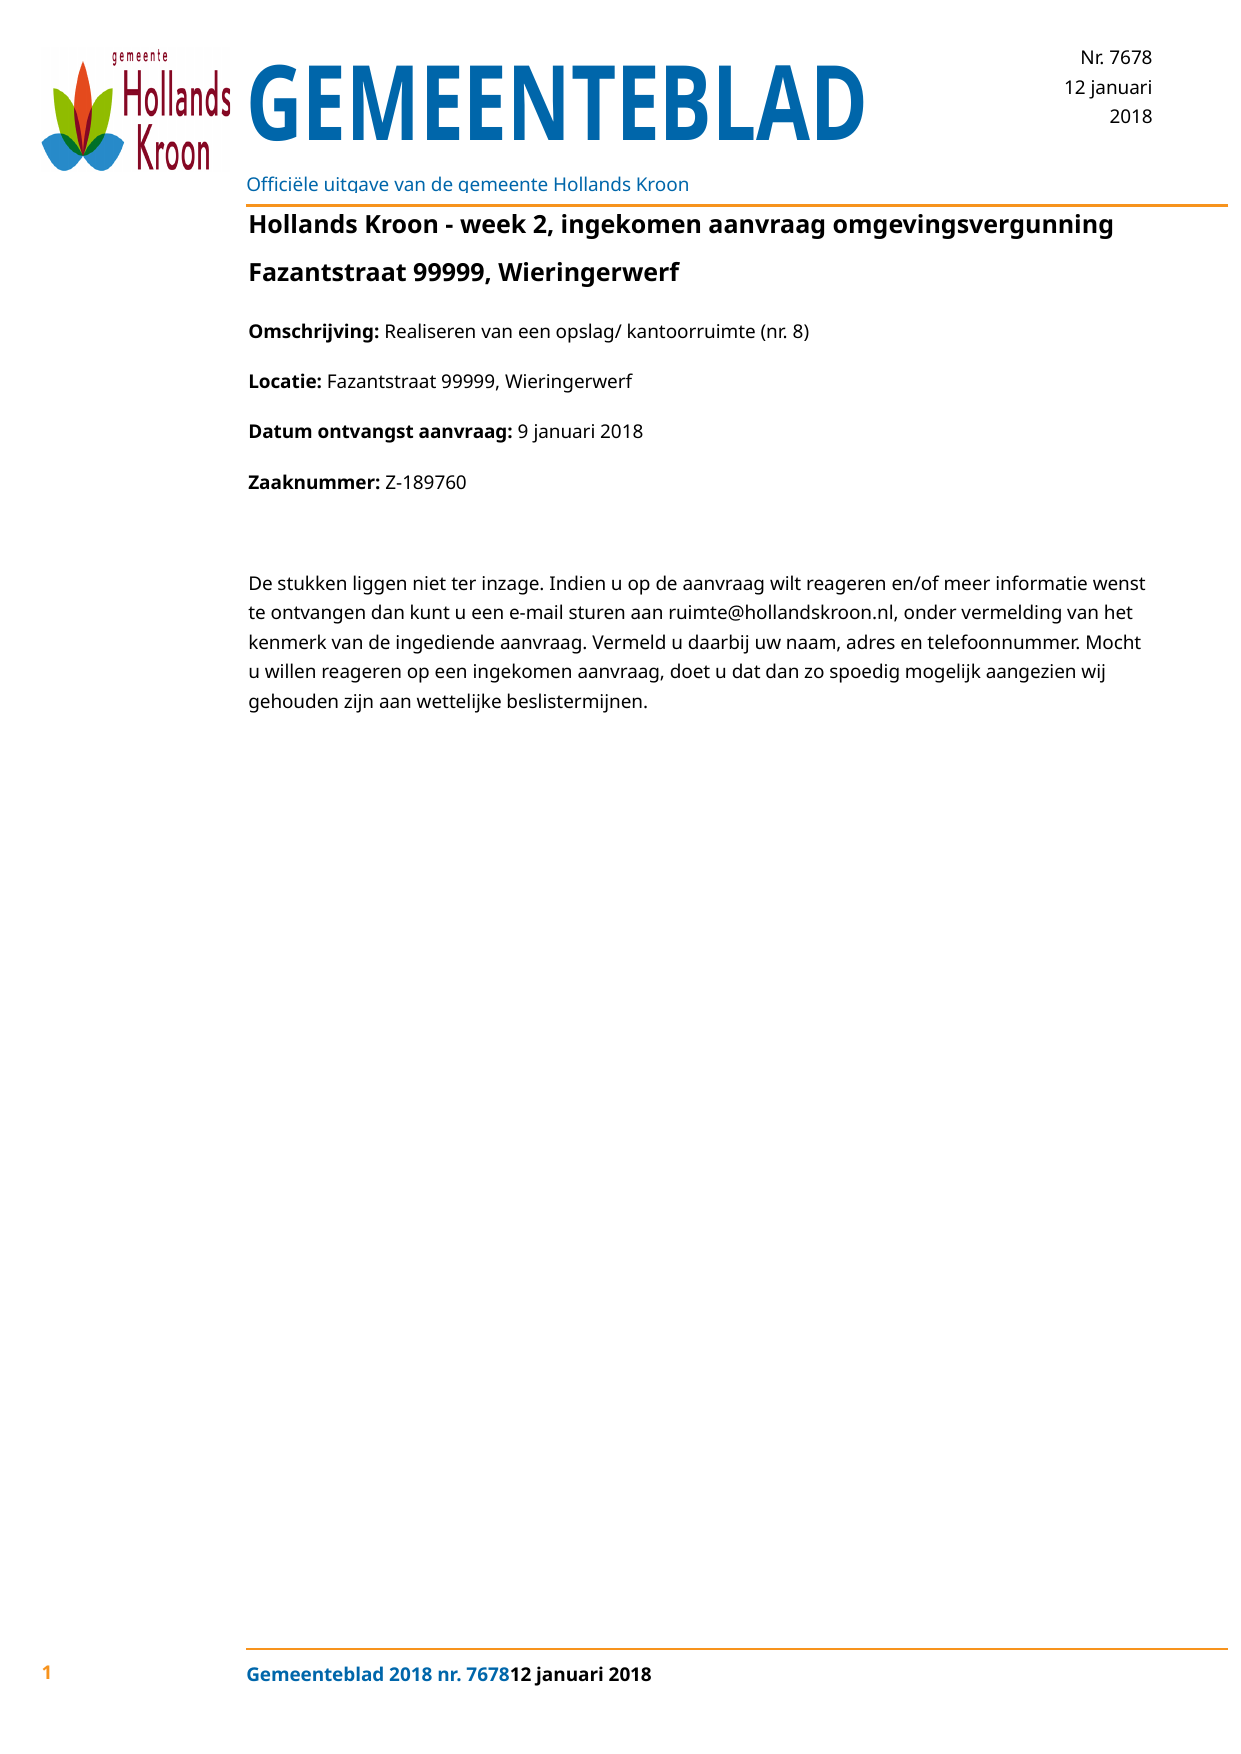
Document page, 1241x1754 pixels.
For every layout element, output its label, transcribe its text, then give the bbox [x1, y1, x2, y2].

text De stukken liggen niet ter inzage. Indien u op de aanvraag wilt reageren en/of meer informatie wenst te ontvangen dan kunt u een e-mail sturen aan ruimte@hollandskroon.nl, onder vermelding van het kenmerk van de ingediende aanvraag. Vermeld u daarbij uw naam, adres en telefoonnummer. Mocht u willen reageren op een ingekomen aanvraag, doet u dat dan zo spoedig mogelijk aangezien wij gehouden zijn aan wettelijke beslistermijnen. [248, 570, 1152, 714]
text Locatie: Fazantstraat 99999, Wieringerwerf [248, 368, 1152, 394]
text Omschrijving: Realiseren van een opslag/ kantoorruimte (nr. 8) [248, 318, 1152, 344]
picture [41, 47, 231, 172]
text Datum ontvangst aanvraag: 9 januari 2018 [248, 419, 1152, 444]
text Zaaknummer: Z-189760 [248, 469, 1152, 495]
text Hollands Kroon - week 2, ingekomen aanvraag omgevingsvergunning Fazantstraat 99999, Wieringerwerf [248, 207, 1152, 288]
